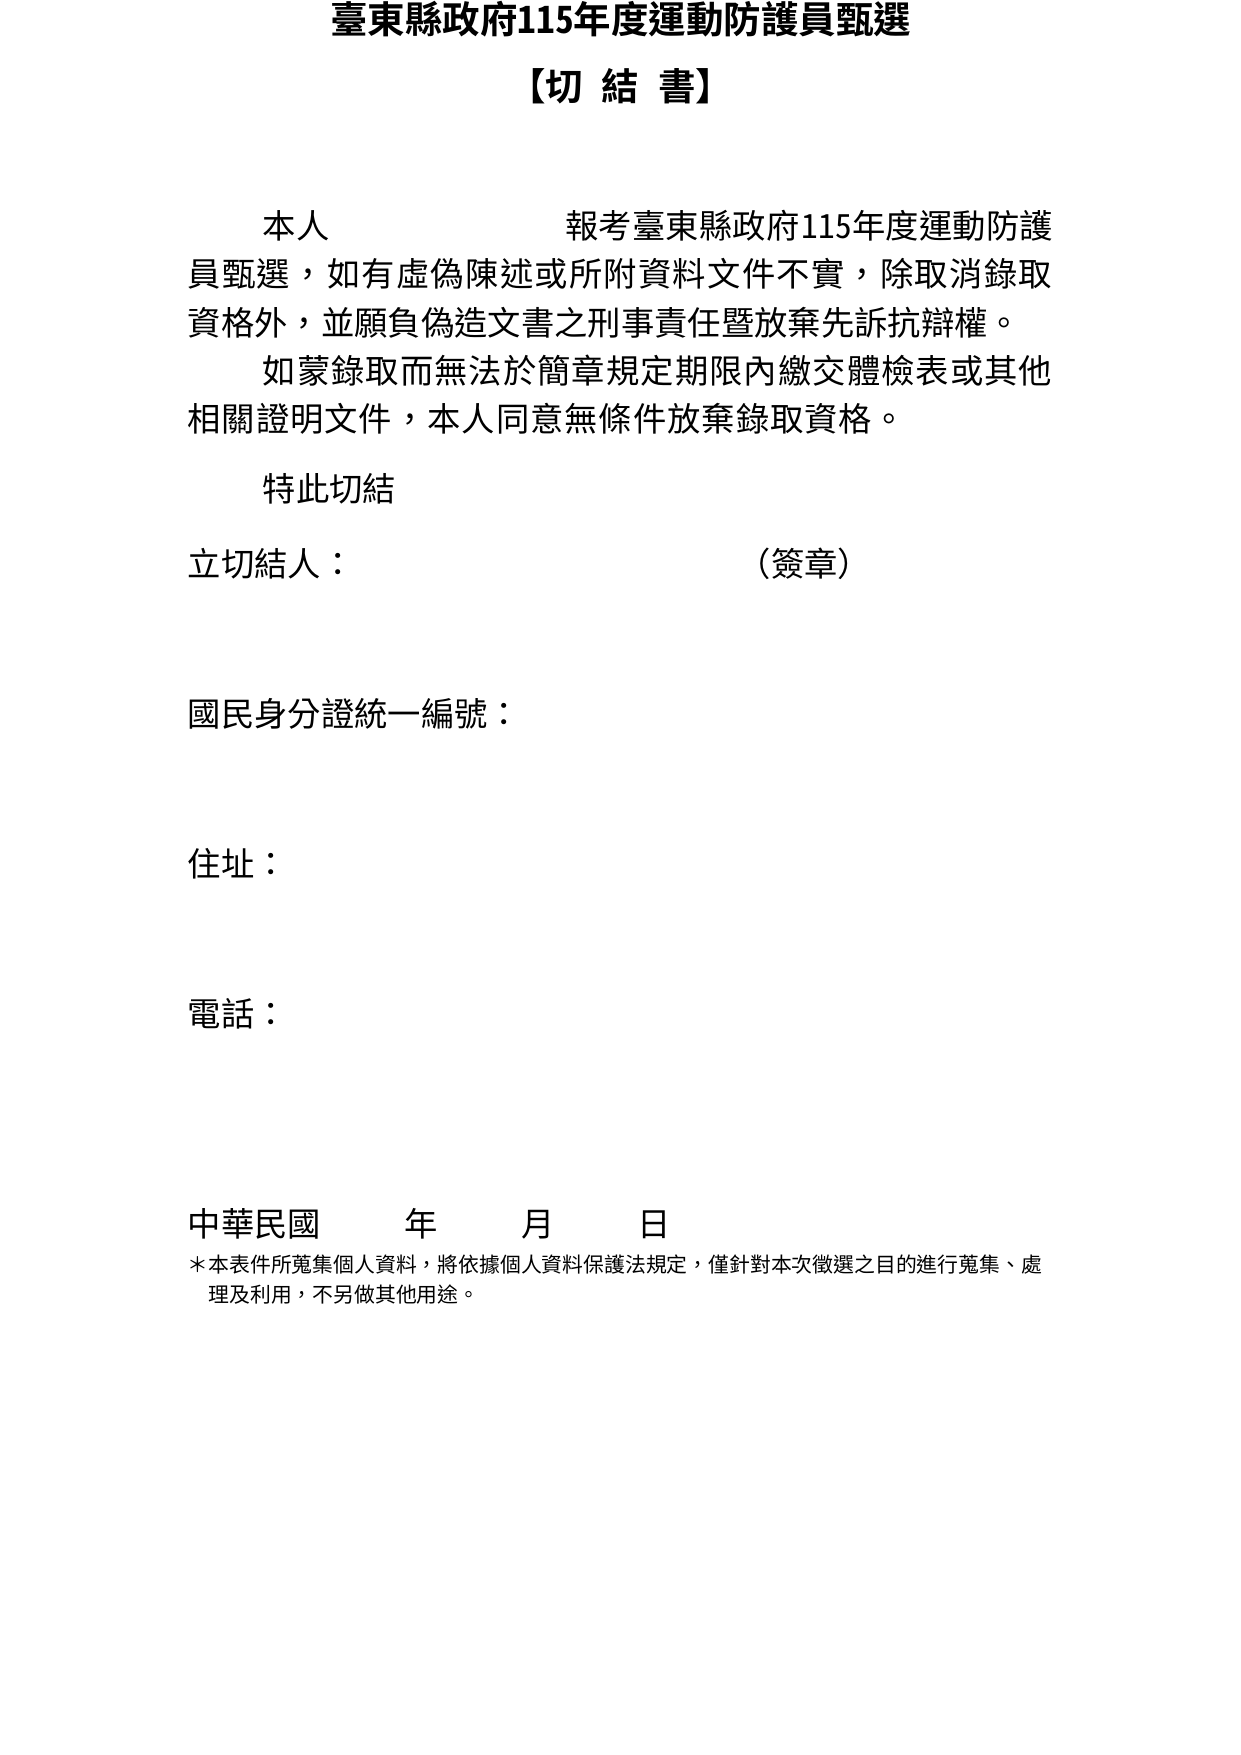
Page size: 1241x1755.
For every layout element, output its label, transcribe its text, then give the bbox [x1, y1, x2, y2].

text 【切 結 書】 [187, 67, 1053, 108]
text 中華民國 年 月 日 [187, 1183, 1053, 1249]
text 國民身分證統一編號： [187, 666, 1053, 741]
text ＊本表件所蒐集個人資料，將依據個人資料保護法規定，僅針對本次徵選之目的進行蒐集、處理及利用，不另做其他用途。 [187, 1249, 1053, 1308]
text 立切結人： （簽章） [187, 516, 1053, 591]
text 電話： [187, 966, 1053, 1041]
text 特此切結 [187, 441, 1053, 516]
text 本人 報考臺東縣政府115年度運動防護員甄選，如有虛偽陳述或所附資料文件不實，除取消錄取資格外，並願負偽造文書之刑事責任暨放棄先訴抗辯權。 [187, 200, 1053, 345]
text 臺東縣政府115年度運動防護員甄選 [187, 0, 1053, 42]
text 如蒙錄取而無法於簡章規定期限內繳交體檢表或其他相關證明文件，本人同意無條件放棄錄取資格。 [187, 345, 1053, 441]
text 住址： [187, 816, 1053, 891]
